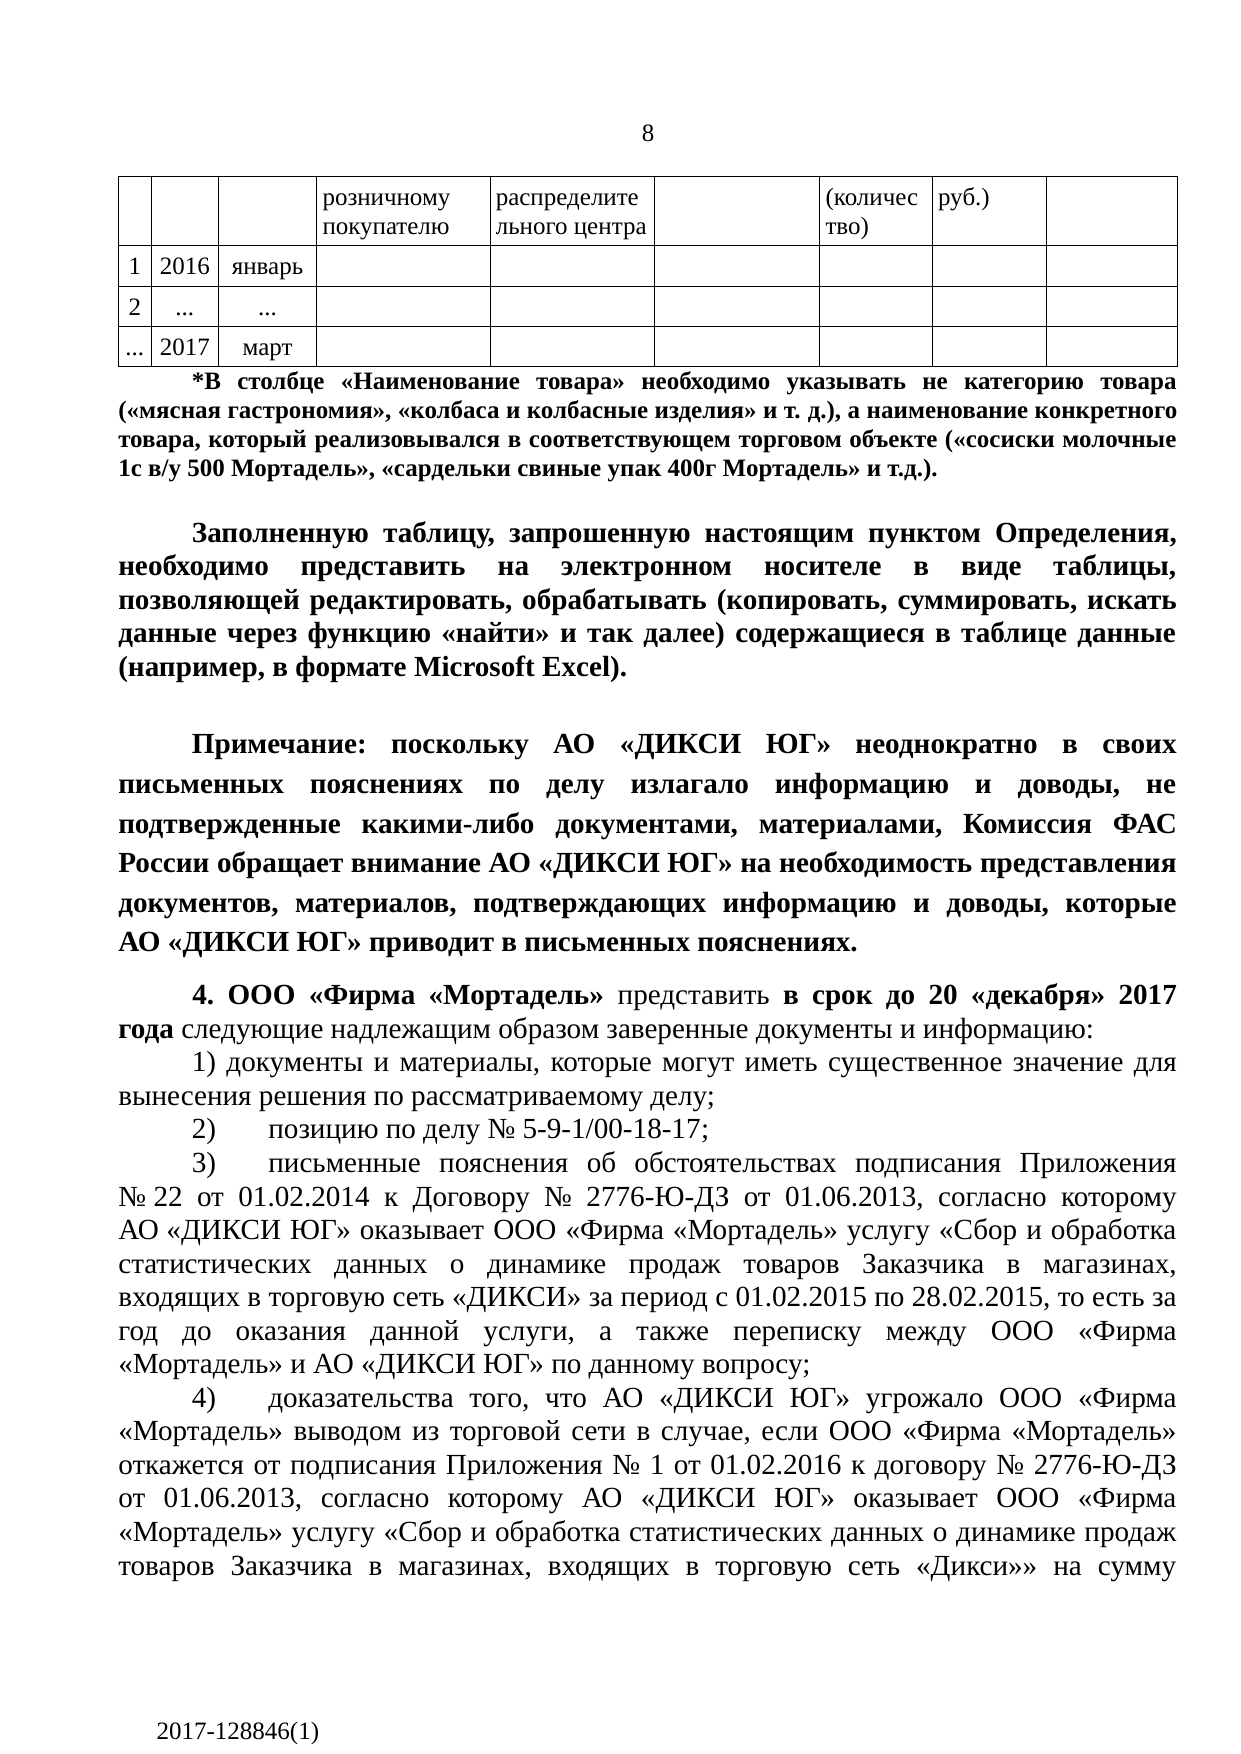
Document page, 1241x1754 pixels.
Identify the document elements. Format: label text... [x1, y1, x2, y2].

text Заполненную таблицу, запрошенную настоящим пунктом Определения, необходимо представить на электронном носителе в виде таблицы, позволяющей редактировать, обрабатывать (копировать, суммировать, искать данные через функцию «найти» и так далее) содержащиеся в таблице данные (например, в формате Microsoft Excel). [118, 515, 1177, 683]
table_cell март [219, 327, 316, 366]
table_cell [491, 246, 654, 286]
text *В столбце «Наименование товара» необходимо указывать не категорию товара («мясная гастрономия», «колбаса и колбасные изделия» и т. д.), а наименование конкретного товара, который реализовывался в соответствующем торговом объекте («сосиски молочные 1с в/у 500 Мортадель», «сардельки свиные упак 400г Мортадель» и т.д.). [118, 367, 1177, 481]
table_cell 1 [119, 246, 151, 286]
table_cell ... [152, 287, 218, 326]
table_cell [491, 327, 654, 366]
text 1) документы и материалы, которые могут иметь существенное значение для вынесения решения по рассматриваемому делу; [118, 1044, 1177, 1112]
table_cell [317, 287, 490, 326]
table_cell 2017 [152, 327, 218, 366]
table_cell [933, 327, 1046, 366]
table_cell руб.) [933, 177, 1046, 245]
table_cell январь [219, 246, 316, 286]
text Примечание: поскольку АО «ДИКСИ ЮГ» неоднократно в своих письменных пояснениях по делу излагало информацию и доводы, не подтвержденные какими-либо документами, материалами, Комиссия ФАС России обращает внимание АО «ДИКСИ ЮГ» на необходимость представления документов, материалов, подтверждающих информацию и доводы, которые АО «ДИКСИ ЮГ» приводит в письменных пояснениях. [118, 722, 1177, 960]
table_cell ... [119, 327, 151, 366]
table_cell [317, 327, 490, 366]
table_cell [655, 327, 819, 366]
table_cell (количество) [820, 177, 932, 245]
table_cell ... [219, 287, 316, 326]
table_cell [820, 287, 932, 326]
text 4. ООО «Фирма «Мортадель» представить в срок до 20 «декабря» 2017 года следующие надлежащим образом заверенные документы и информацию: [118, 977, 1177, 1044]
table_cell [655, 246, 819, 286]
list позицию по делу № 5-9-1/00-18-17; [118, 1112, 1177, 1145]
table_cell [1047, 287, 1177, 326]
table_cell [820, 246, 932, 286]
table_cell 2 [119, 287, 151, 326]
table_header розничному покупателю [317, 177, 490, 245]
table_header [655, 177, 819, 245]
table_cell [655, 287, 819, 326]
table_cell [491, 287, 654, 326]
list доказательства того, что АО «ДИКСИ ЮГ» угрожало ООО «Фирма «Мортадель» выводом из торговой сети в случае, если ООО «Фирма «Мортадель» откажется от подписания Приложения № 1 от 01.02.2016 к договору № 2776-Ю-ДЗ от 01.06.2013, согласно которому АО «ДИКСИ ЮГ» оказывает ООО «Фирма «Мортадель» услугу «Сбор и обработка статистических данных о динамике продаж товаров Заказчика в магазинах, входящих в торговую сеть «Дикси»» на сумму [118, 1380, 1177, 1581]
table_cell 2016 [152, 246, 218, 286]
list письменные пояснения об обстоятельствах подписания Приложения № 22 от 01.02.2014 к Договору № 2776-Ю-ДЗ от 01.06.2013, согласно которому АО «ДИКСИ ЮГ» оказывает ООО «Фирма «Мортадель» услугу «Сбор и обработка статистических данных о динамике продаж товаров Заказчика в магазинах, входящих в торговую сеть «ДИКСИ» за период с 01.02.2015 по 28.02.2015, то есть за год до оказания данной услуги, а также переписку между ООО «Фирма «Мортадель» и АО «ДИКСИ ЮГ» по данному вопросу; [118, 1145, 1177, 1380]
table_cell [933, 287, 1046, 326]
table_cell [933, 246, 1046, 286]
table_header [1047, 177, 1177, 245]
table_cell [1047, 327, 1177, 366]
table_cell [820, 327, 932, 366]
table_cell [317, 246, 490, 286]
table_cell [1047, 246, 1177, 286]
table_header распределительного центра [491, 177, 654, 245]
table_cell [152, 177, 218, 245]
table_cell [219, 177, 316, 245]
table_header [119, 177, 151, 245]
